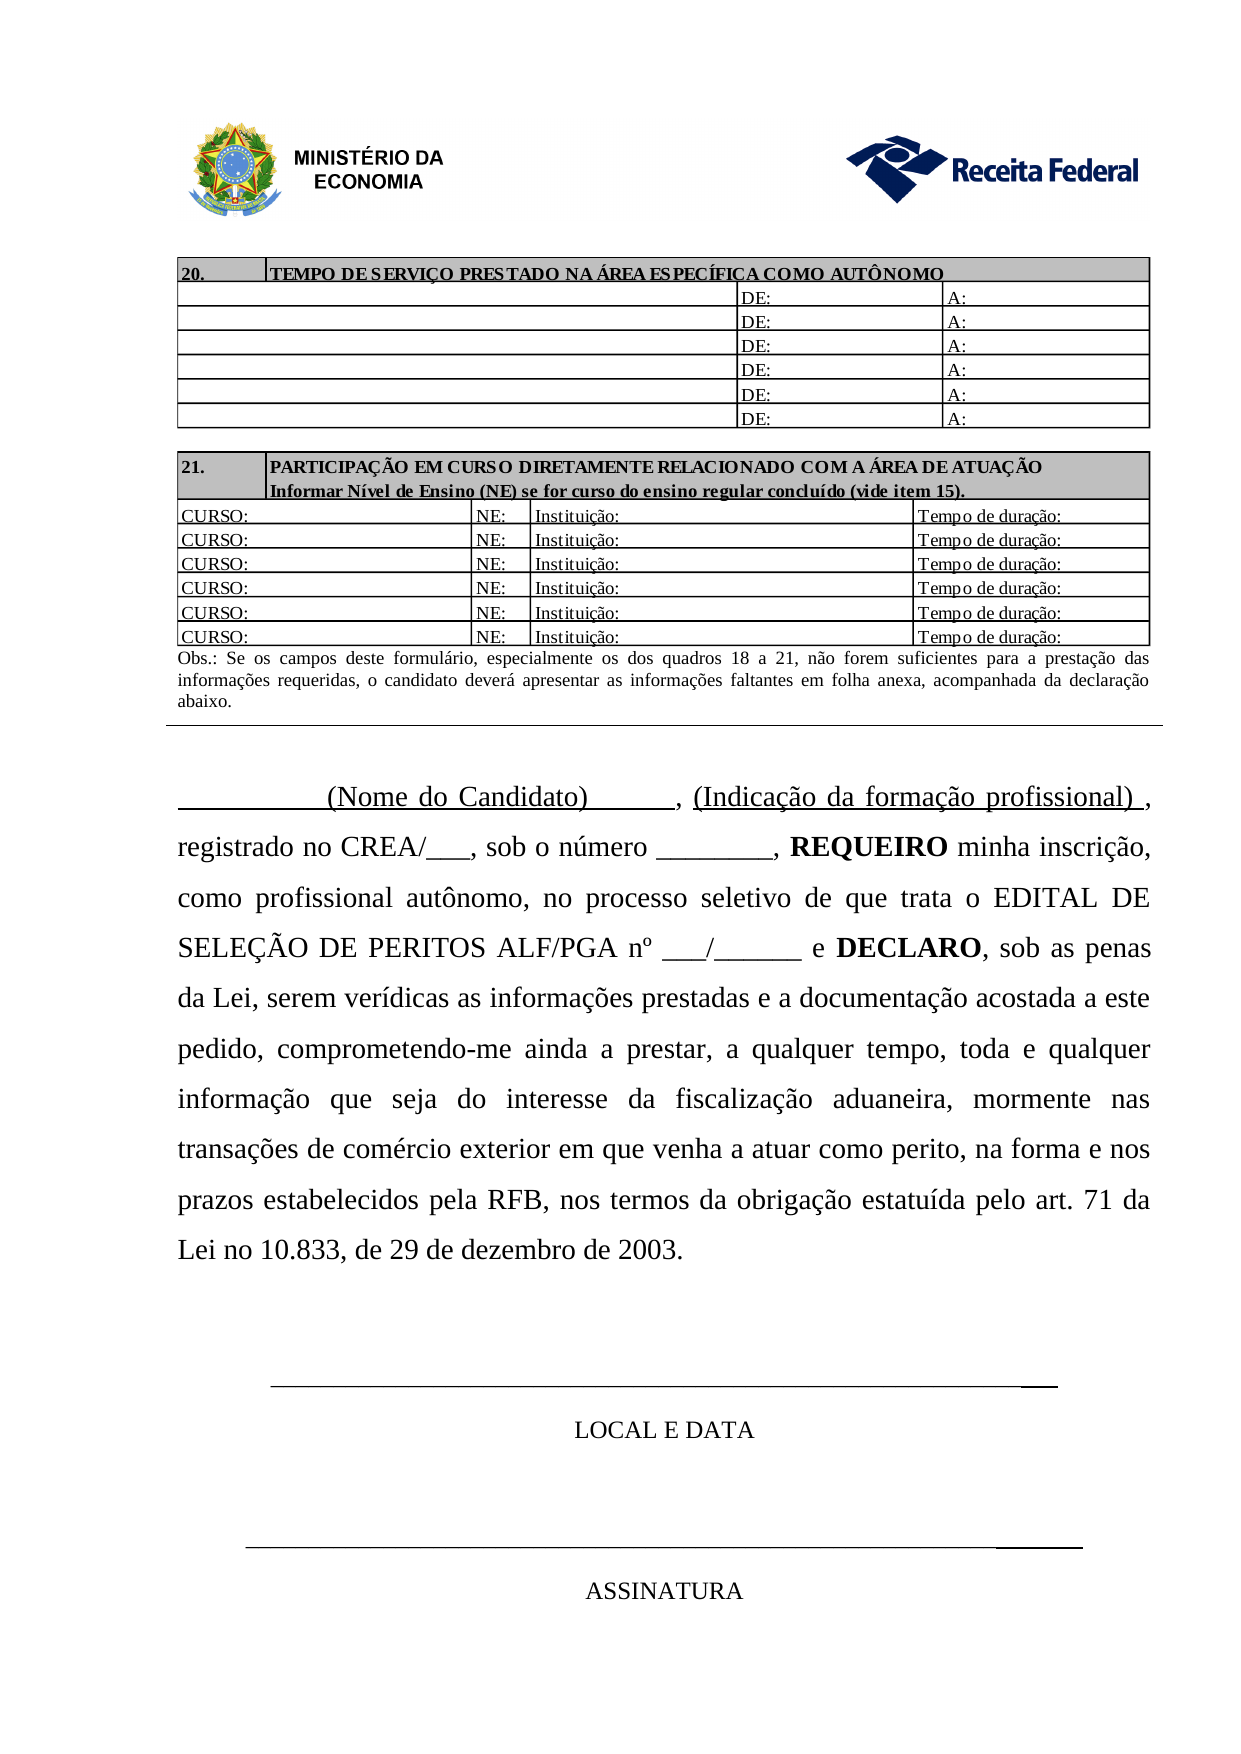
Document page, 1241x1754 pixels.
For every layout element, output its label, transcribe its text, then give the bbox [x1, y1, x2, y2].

text ASSINATURA [177, 1576, 1152, 1605]
text ____________________________________________________________ [177, 1522, 1152, 1551]
text (Nome do Candidato) , (Indicação da formação profissional) , registrado no CREA/___, sob o número ________, REQUEIRO minha inscrição, como profissional autônomo, no processo seletivo de que trata o EDITAL DE SELEÇÃO DE PERITOS ALF/PGA nº ___/______ e DECLARO, sob as penas da Lei, serem verídicas as informações prestadas e a documentação acostada a este pedido, comprometendo-me ainda a prestar, a qualquer tempo, toda e qualquer informação que seja do interesse da fiscalização aduaneira, mormente nas transações de comércio exterior em que venha a atuar como perito, na forma e nos prazos estabelecidos pela RFB, nos termos da obrigação estatuída pelo art. 71 da Lei no 10.833, de 29 de dezembro de 2003. [177, 779, 1152, 1266]
subtitle LOCAL E DATA [177, 1415, 1152, 1444]
text ____________________________________________________________ [177, 1361, 1152, 1390]
table_header [166, 726, 1163, 779]
text Obs.: Se os campos deste formulário, especialmente os dos quadros 18 a 21, não forem suficientes para a prestação das informações requeridas, o candidato deverá apresentar as informações faltantes em folha anexa, acompanhada da declaração abaixo. [177, 257, 1152, 712]
